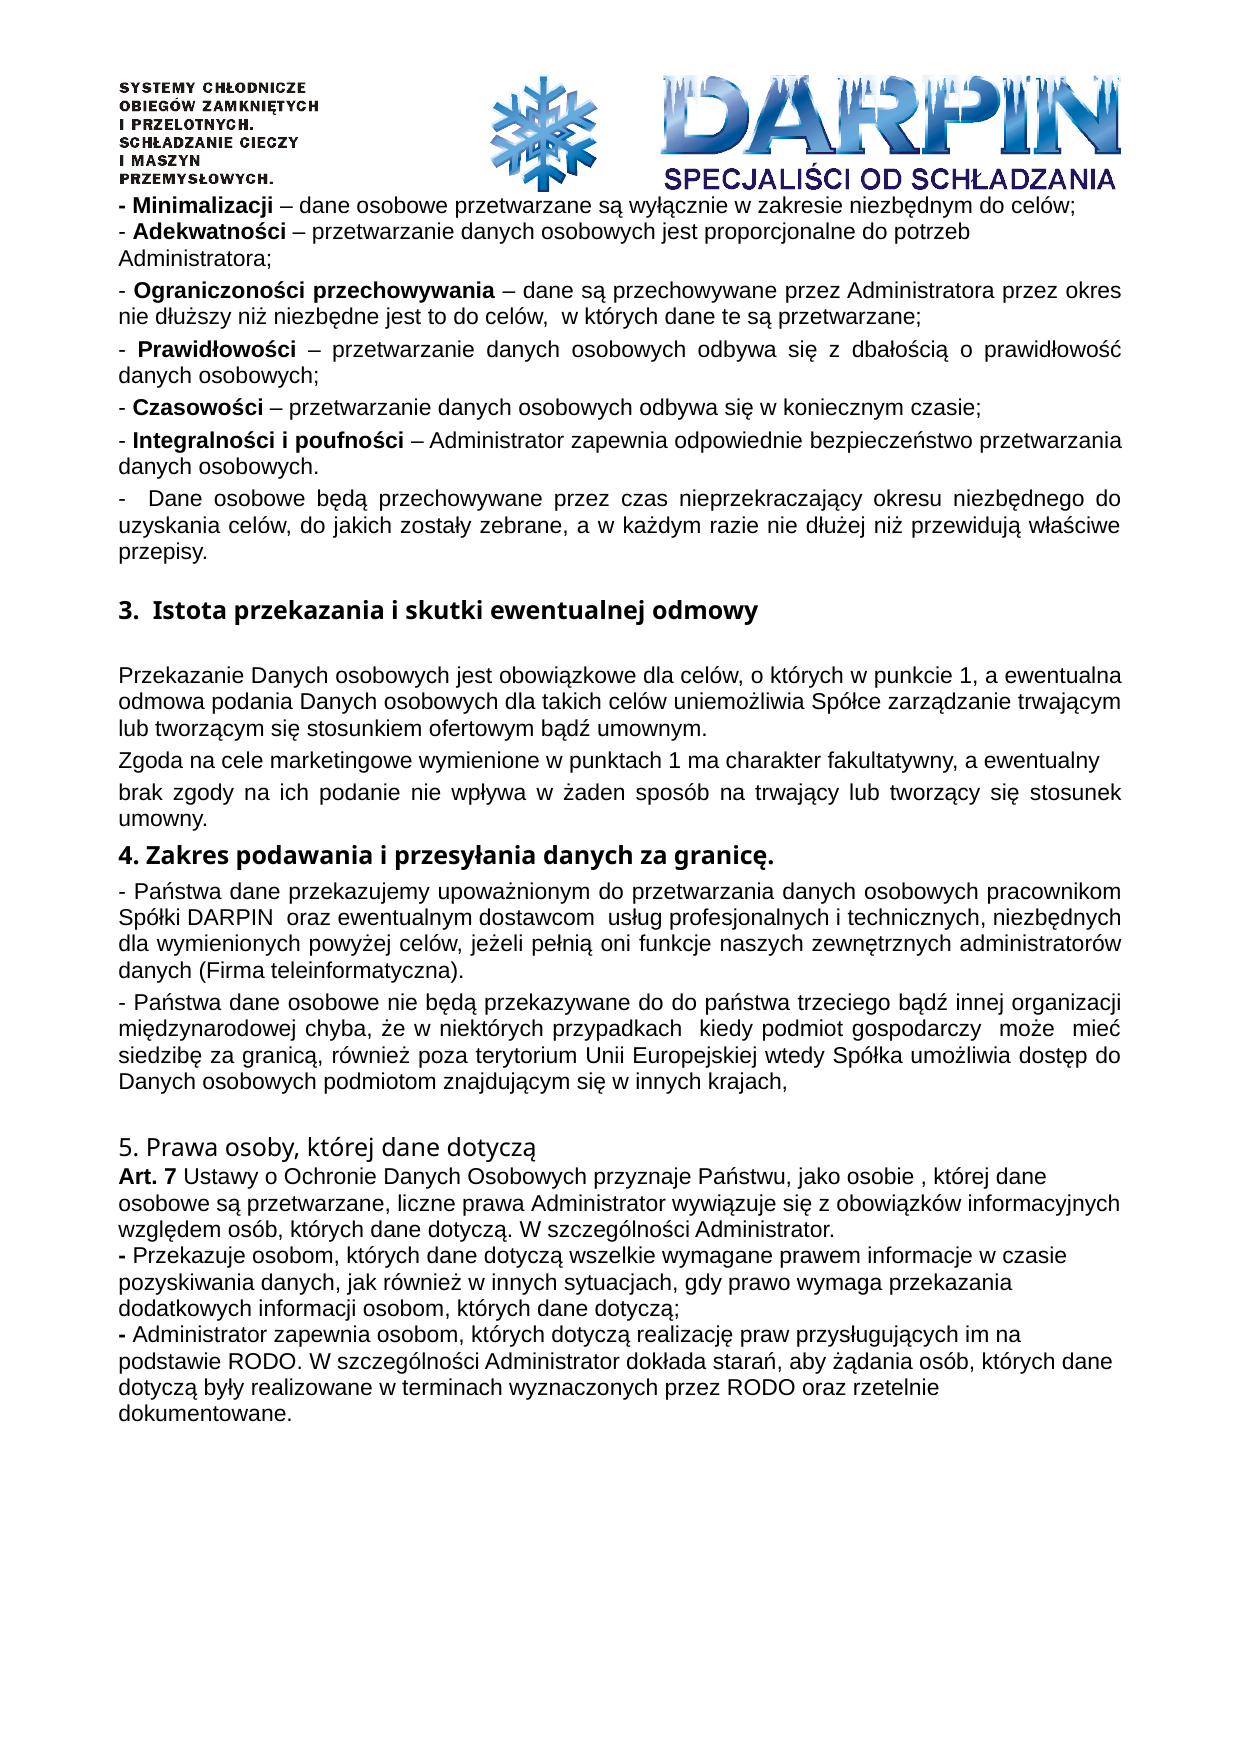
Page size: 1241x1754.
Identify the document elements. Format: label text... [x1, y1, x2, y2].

text - Przekazuje osobom, których dane dotyczą wszelkie wymagane prawem informacje w czasie pozyskiwania danych, jak również w innych sytuacjach, gdy prawo wymaga przekazania dodatkowych informacji osobom, których dane dotyczą; [118, 1242, 1122, 1321]
text - Minimalizacji – dane osobowe przetwarzane są wyłącznie w zakresie niezbędnym do celów; [118, 192, 1122, 218]
subtitle - Ograniczoności przechowywania – dane są przechowywane przez Administratora przez okres nie dłuższy niż niezbędne jest to do celów, w których dane te są przetwarzane; [118, 277, 1122, 330]
subtitle Przekazanie Danych osobowych jest obowiązkowe dla celów, o których w punkcie 1, a ewentualna odmowa podania Danych osobowych dla takich celów uniemożliwia Spółce zarządzanie trwającym lub tworzącym się stosunkiem ofertowym bądź umownym. [118, 662, 1122, 741]
subtitle brak zgody na ich podanie nie wpływa w żaden sposób na trwający lub tworzący się stosunek umowny. [118, 779, 1122, 832]
subtitle - Czasowości – przetwarzanie danych osobowych odbywa się w koniecznym czasie; [118, 394, 1122, 421]
text - Administrator zapewnia osobom, których dotyczą realizację praw przysługujących im na podstawie RODO. W szczególności Administrator dokłada starań, aby żądania osób, których dane dotyczą były realizowane w terminach wyznaczonych przez RODO oraz rzetelnie dokumentowane. [118, 1321, 1122, 1427]
text 4. Zakres podawania i przesyłania danych za granicę. [118, 838, 1122, 872]
subtitle Zgoda na cele marketingowe wymienione w punktach 1 ma charakter fakultatywny, a ewentualny [118, 747, 1122, 773]
text - Państwa dane przekazujemy upoważnionym do przetwarzania danych osobowych pracownikom Spółki DARPIN oraz ewentualnym dostawcom usług profesjonalnych i technicznych, niezbędnych dla wymienionych powyżej celów, jeżeli pełnią oni funkcje naszych zewnętrznych administratorów danych (Firma teleinformatyczna). [118, 878, 1122, 983]
text Art. 7 Ustawy o Ochronie Danych Osobowych przyznaje Państwu, jako osobie , której dane osobowe są przetwarzane, liczne prawa Administrator wywiązuje się z obowiązków informacyjnych względem osób, których dane dotyczą. W szczególności Administrator. [118, 1163, 1122, 1242]
text - Państwa dane osobowe nie będą przekazywane do do państwa trzeciego bądź innej organizacji międzynarodowej chyba, że w niektórych przypadkach kiedy podmiot gospodarczy może mieć siedzibę za granicą, również poza terytorium Unii Europejskiej wtedy Spółka umożliwia dostęp do Danych osobowych podmiotom znajdującym się w innych krajach, [118, 989, 1122, 1094]
text 3. Istota przekazania i skutki ewentualnej odmowy [118, 593, 1122, 627]
text - Adekwatności – przetwarzanie danych osobowych jest proporcjonalne do potrzeb Administratora; [118, 218, 1122, 271]
text 5. Prawa osoby, której dane dotyczą [118, 1129, 1122, 1163]
subtitle - Integralności i poufności – Administrator zapewnia odpowiednie bezpieczeństwo przetwarzania danych osobowych. [118, 427, 1122, 479]
subtitle - Dane osobowe będą przechowywane przez czas nieprzekraczający okresu niezbędnego do uzyskania celów, do jakich zostały zebrane, a w każdym razie nie dłużej niż przewidują właściwe przepisy. [118, 485, 1122, 564]
subtitle - Prawidłowości – przetwarzanie danych osobowych odbywa się z dbałością o prawidłowość danych osobowych; [118, 336, 1122, 388]
